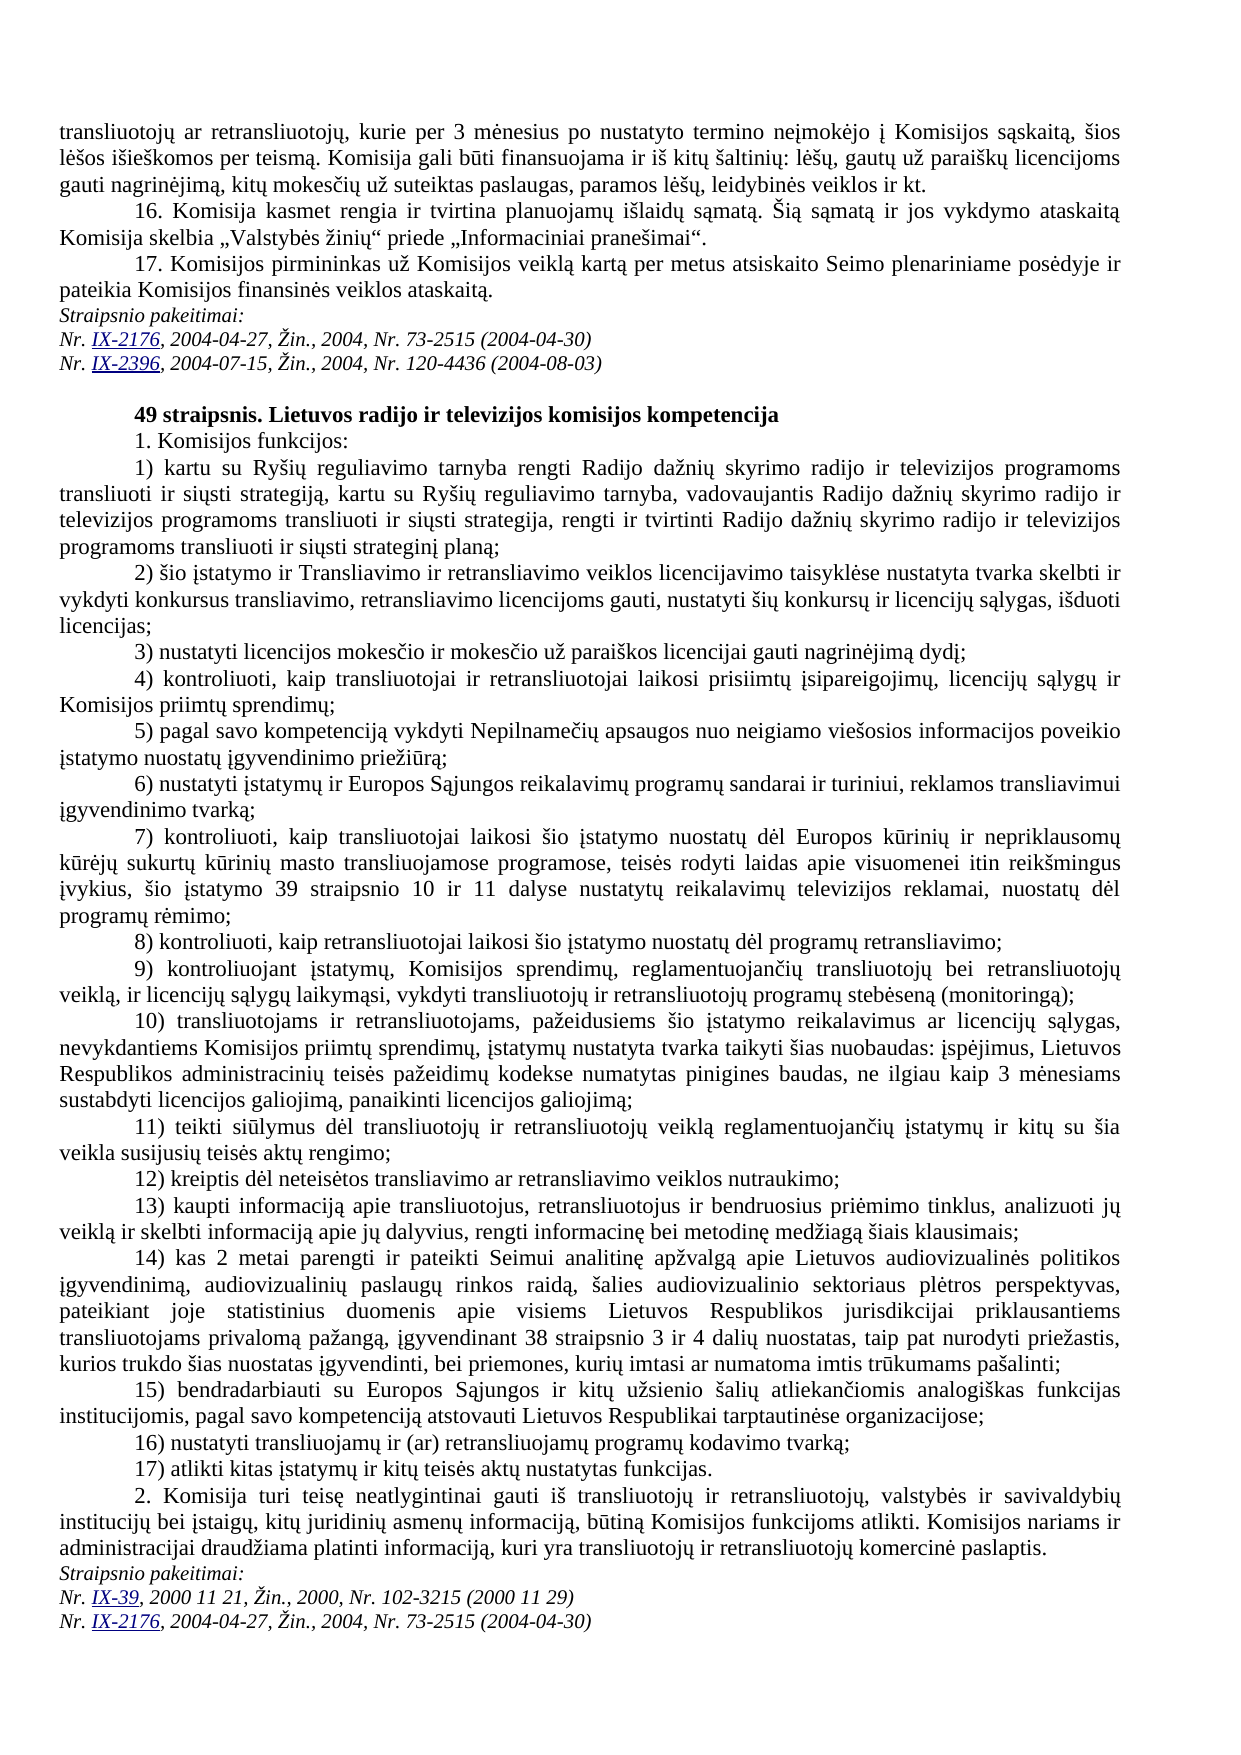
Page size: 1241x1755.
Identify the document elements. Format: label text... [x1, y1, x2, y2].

text 8) kontroliuoti, kaip retransliuotojai laikosi šio įstatymo nuostatų dėl programų retransliavimo; [59, 928, 1122, 954]
text 2. Komisija turi teisę neatlygintinai gauti iš transliuotojų ir retransliuotojų, valstybės ir savivaldybių institucijų bei įstaigų, kitų juridinių asmenų informaciją, būtiną Komisijos funkcijoms atlikti. Komisijos nariams ir administracijai draudžiama platinti informaciją, kuri yra transliuotojų ir retransliuotojų komercinė paslaptis. [59, 1482, 1122, 1561]
text 49 straipsnis. Lietuvos radijo ir televizijos komisijos kompetencija [59, 401, 1122, 427]
text 4) kontroliuoti, kaip transliuotojai ir retransliuotojai laikosi prisiimtų įsipareigojimų, licencijų sąlygų ir Komisijos priimtų sprendimų; [59, 665, 1122, 717]
text 13) kaupti informaciją apie transliuotojus, retransliuotojus ir bendruosius priėmimo tinklus, analizuoti jų veiklą ir skelbti informaciją apie jų dalyvius, rengti informacinę bei metodinę medžiagą šiais klausimais; [59, 1192, 1122, 1244]
text 6) nustatyti įstatymų ir Europos Sąjungos reikalavimų programų sandarai ir turiniui, reklamos transliavimui įgyvendinimo tvarką; [59, 770, 1122, 823]
text Straipsnio pakeitimai: [59, 303, 1122, 327]
text 14) kas 2 metai parengti ir pateikti Seimui analitinę apžvalgą apie Lietuvos audiovizualinės politikos įgyvendinimą, audiovizualinių paslaugų rinkos raidą, šalies audiovizualinio sektoriaus plėtros perspektyvas, pateikiant joje statistinius duomenis apie visiems Lietuvos Respublikos jurisdikcijai priklausantiems transliuotojams privalomą pažangą, įgyvendinant 38 straipsnio 3 ir 4 dalių nuostatas, taip pat nurodyti priežastis, kurios trukdo šias nuostatas įgyvendinti, bei priemones, kurių imtasi ar numatoma imtis trūkumams pašalinti; [59, 1244, 1122, 1376]
text 16) nustatyti transliuojamų ir (ar) retransliuojamų programų kodavimo tvarką; [59, 1429, 1122, 1455]
text Nr. IX-2176, 2004-04-27, Žin., 2004, Nr. 73-2515 (2004-04-30) [59, 327, 1122, 351]
text 1) kartu su Ryšių reguliavimo tarnyba rengti Radijo dažnių skyrimo radijo ir televizijos programoms transliuoti ir siųsti strategiją, kartu su Ryšių reguliavimo tarnyba, vadovaujantis Radijo dažnių skyrimo radijo ir televizijos programoms transliuoti ir siųsti strategija, rengti ir tvirtinti Radijo dažnių skyrimo radijo ir televizijos programoms transliuoti ir siųsti strateginį planą; [59, 454, 1122, 559]
text Nr. IX-2176, 2004-04-27, Žin., 2004, Nr. 73-2515 (2004-04-30) [59, 1609, 1122, 1633]
text 1. Komisijos funkcijos: [59, 427, 1122, 454]
text 2) šio įstatymo ir Transliavimo ir retransliavimo veiklos licencijavimo taisyklėse nustatyta tvarka skelbti ir vykdyti konkursus transliavimo, retransliavimo licencijoms gauti, nustatyti šių konkursų ir licencijų sąlygas, išduoti licencijas; [59, 559, 1122, 638]
text 7) kontroliuoti, kaip transliuotojai laikosi šio įstatymo nuostatų dėl Europos kūrinių ir nepriklausomų kūrėjų sukurtų kūrinių masto transliuojamose programose, teisės rodyti laidas apie visuomenei itin reikšmingus įvykius, šio įstatymo 39 straipsnio 10 ir 11 dalyse nustatytų reikalavimų televizijos reklamai, nuostatų dėl programų rėmimo; [59, 823, 1122, 928]
text 9) kontroliuojant įstatymų, Komisijos sprendimų, reglamentuojančių transliuotojų bei retransliuotojų veiklą, ir licencijų sąlygų laikymąsi, vykdyti transliuotojų ir retransliuotojų programų stebėseną (monitoringą); [59, 954, 1122, 1007]
text 12) kreiptis dėl neteisėtos transliavimo ar retransliavimo veiklos nutraukimo; [59, 1165, 1122, 1192]
text 17. Komisijos pirmininkas už Komisijos veiklą kartą per metus atsiskaito Seimo plenariniame posėdyje ir pateikia Komisijos finansinės veiklos ataskaitą. [59, 250, 1122, 303]
text 3) nustatyti licencijos mokesčio ir mokesčio už paraiškos licencijai gauti nagrinėjimą dydį; [59, 638, 1122, 665]
text Straipsnio pakeitimai: [59, 1561, 1122, 1585]
text 16. Komisija kasmet rengia ir tvirtina planuojamų išlaidų sąmatą. Šią sąmatą ir jos vykdymo ataskaitą Komisija skelbia „Valstybės žinių“ priede „Informaciniai pranešimai“. [59, 197, 1122, 250]
text Nr. IX-2396, 2004-07-15, Žin., 2004, Nr. 120-4436 (2004-08-03) [59, 351, 1122, 375]
text 5) pagal savo kompetenciją vykdyti Nepilnamečių apsaugos nuo neigiamo viešosios informacijos poveikio įstatymo nuostatų įgyvendinimo priežiūrą; [59, 717, 1122, 770]
text 10) transliuotojams ir retransliuotojams, pažeidusiems šio įstatymo reikalavimus ar licencijų sąlygas, nevykdantiems Komisijos priimtų sprendimų, įstatymų nustatyta tvarka taikyti šias nuobaudas: įspėjimus, Lietuvos Respublikos administracinių teisės pažeidimų kodekse numatytas pinigines baudas, ne ilgiau kaip 3 mėnesiams sustabdyti licencijos galiojimą, panaikinti licencijos galiojimą; [59, 1007, 1122, 1113]
text Nr. IX-39, 2000 11 21, Žin., 2000, Nr. 102-3215 (2000 11 29) [59, 1585, 1122, 1609]
text 11) teikti siūlymus dėl transliuotojų ir retransliuotojų veiklą reglamentuojančių įstatymų ir kitų su šia veikla susijusių teisės aktų rengimo; [59, 1113, 1122, 1165]
text transliuotojų ar retransliuotojų, kurie per 3 mėnesius po nustatyto termino neįmokėjo į Komisijos sąskaitą, šios lėšos išieškomos per teismą. Komisija gali būti finansuojama ir iš kitų šaltinių: lėšų, gautų už paraiškų licencijoms gauti nagrinėjimą, kitų mokesčių už suteiktas paslaugas, paramos lėšų, leidybinės veiklos ir kt. [59, 118, 1122, 197]
text 17) atlikti kitas įstatymų ir kitų teisės aktų nustatytas funkcijas. [59, 1455, 1122, 1482]
text 15) bendradarbiauti su Europos Sąjungos ir kitų užsienio šalių atliekančiomis analogiškas funkcijas institucijomis, pagal savo kompetenciją atstovauti Lietuvos Respublikai tarptautinėse organizacijose; [59, 1376, 1122, 1429]
